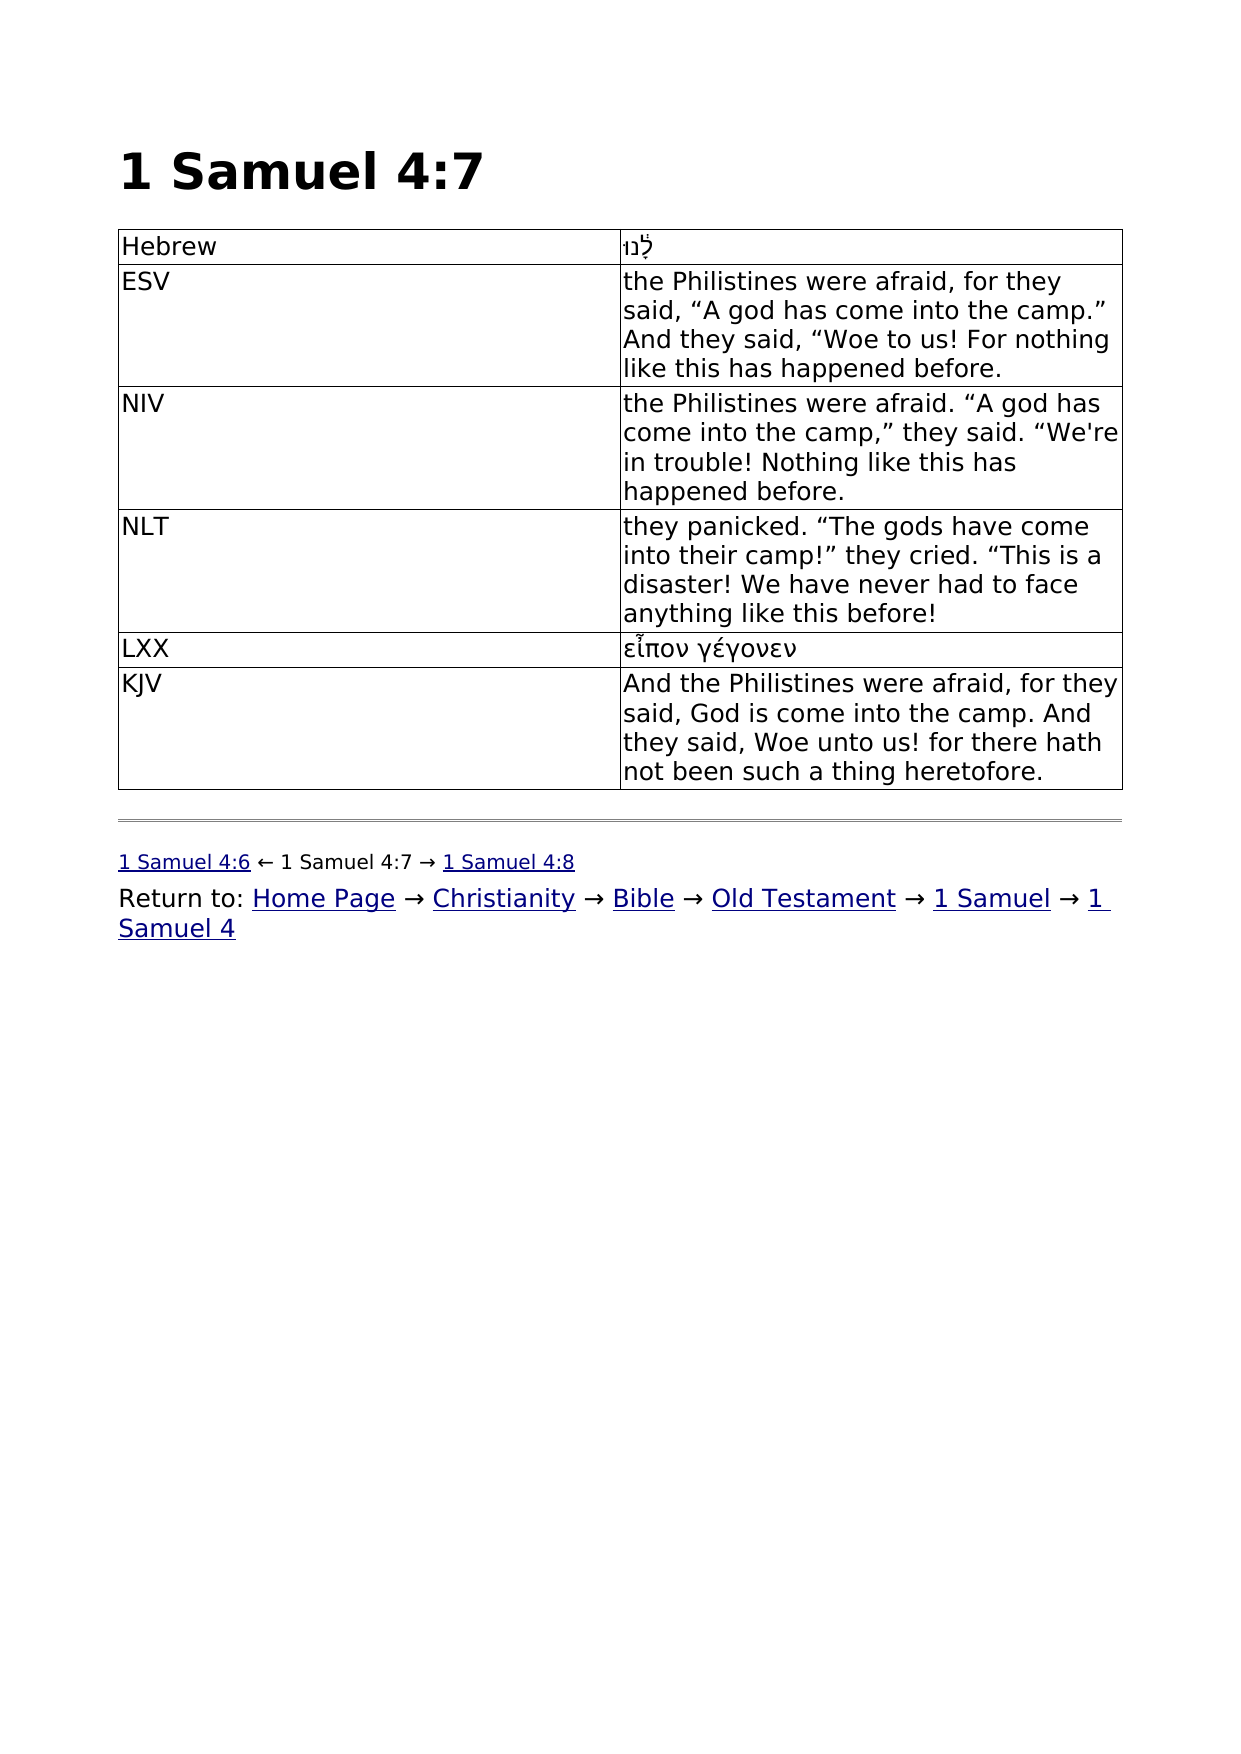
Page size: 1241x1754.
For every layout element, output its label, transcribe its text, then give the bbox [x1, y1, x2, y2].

table_cell εἶπον γέγονεν [621, 633, 1122, 667]
table_cell ESV [119, 265, 620, 386]
table_header Hebrew [119, 230, 620, 264]
table_header לָ֔נוּ [621, 230, 1122, 264]
table_cell the Philistines were afraid, for they said, “A god has come into the camp.” And they said, “Woe to us! For nothing like this has happened before. [621, 265, 1122, 386]
table_cell LXX [119, 633, 620, 667]
table_cell they panicked. “The gods have come into their camp!” they cried. “This is a disaster! We have never had to face anything like this before! [621, 510, 1122, 632]
text 1 Samuel 4:6 ← 1 Samuel 4:7 → 1 Samuel 4:8 [118, 851, 1122, 884]
table_cell the Philistines were afraid. “A god has come into the camp,” they said. “We're in trouble! Nothing like this has happened before. [621, 387, 1122, 509]
table_cell NIV [119, 387, 620, 509]
table_cell NLT [119, 510, 620, 632]
subtitle 1 Samuel 4:7 [118, 143, 1122, 201]
table_cell And the Philistines were afraid, for they said, God is come into the camp. And they said, Woe unto us! for there hath not been such a thing heretofore. [621, 668, 1122, 789]
table_cell KJV [119, 668, 620, 789]
text Return to: Home Page → Christianity → Bible → Old Testament → 1 Samuel → 1 Samuel 4 [118, 884, 1122, 943]
